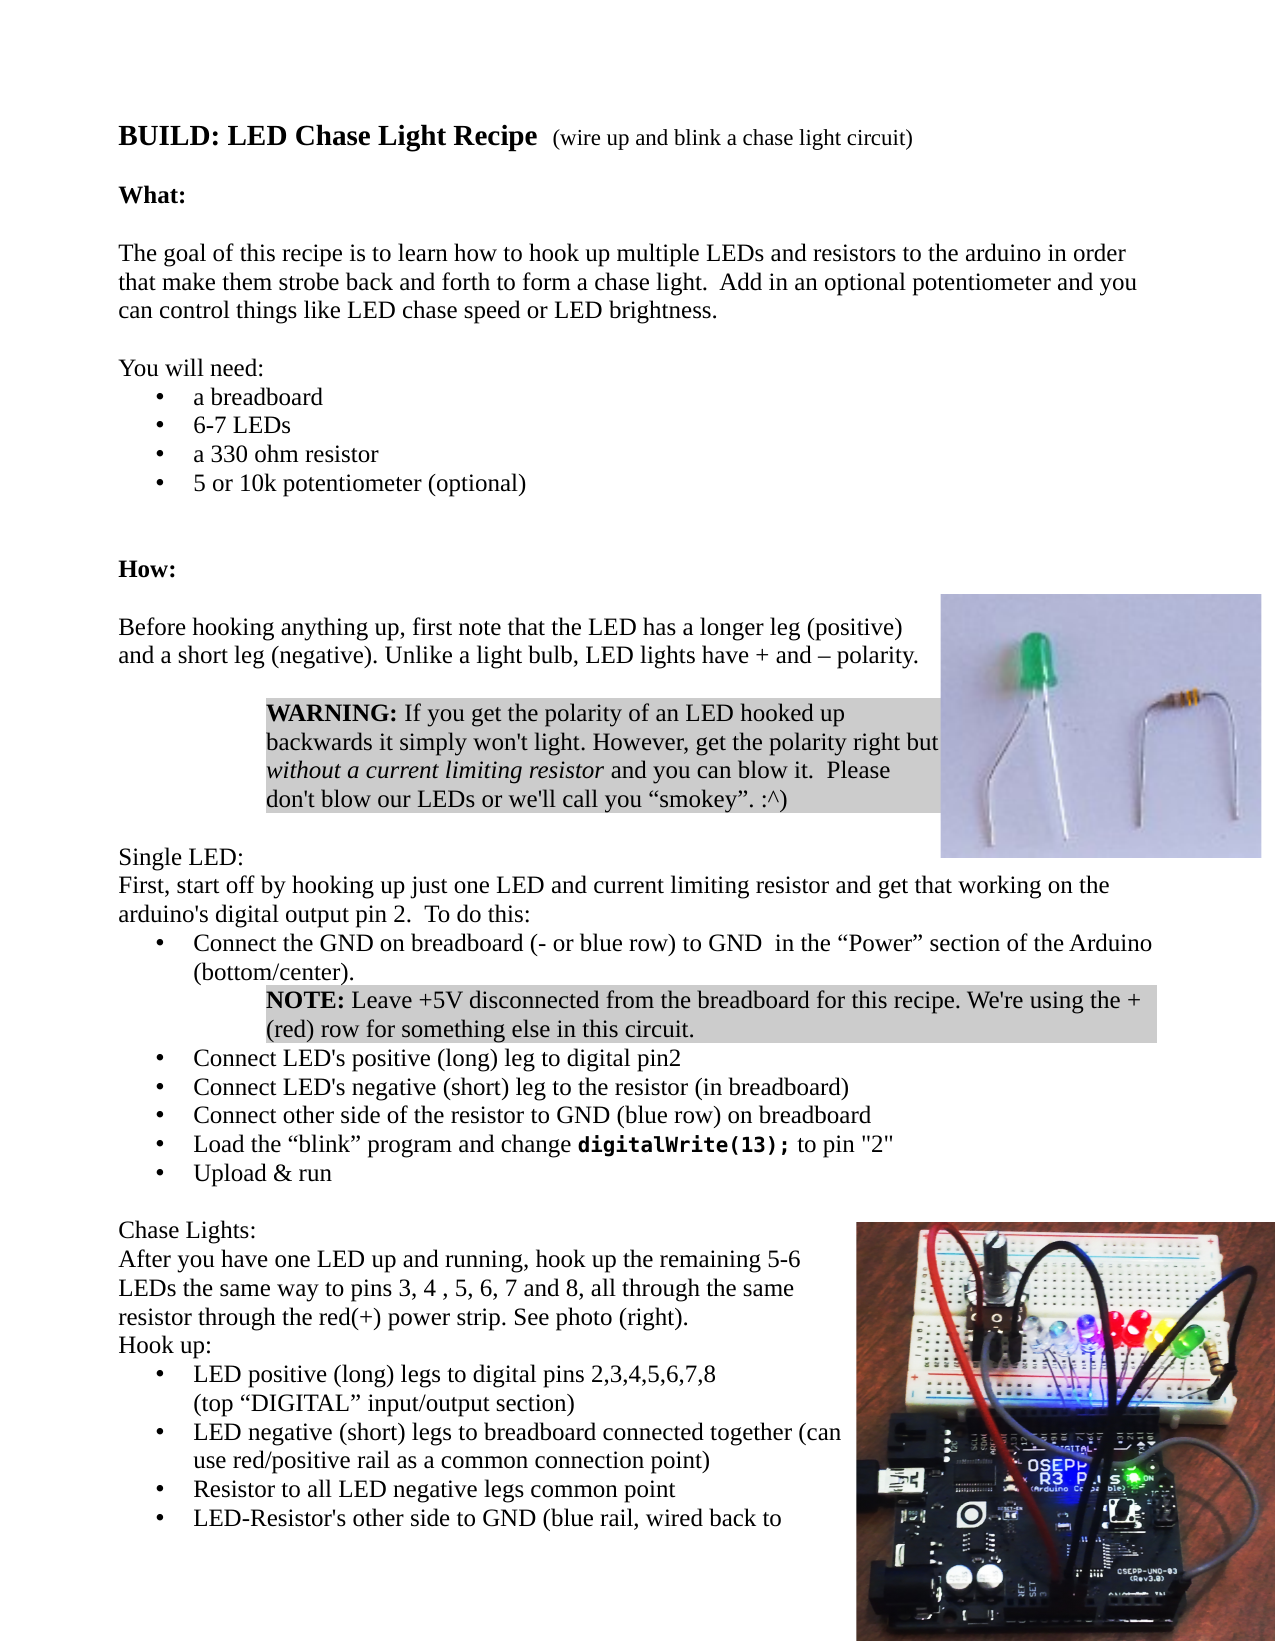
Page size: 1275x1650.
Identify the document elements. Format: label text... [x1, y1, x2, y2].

text What: [118, 180, 1157, 209]
text You will need: [118, 353, 1157, 382]
list Connect LED's negative (short) leg to the resistor (in breadboard) [156, 1072, 1157, 1100]
list a 330 ohm resistor [156, 439, 1157, 468]
text How: [118, 554, 1157, 583]
text After you have one LED up and running, hook up the remaining 5-6 LEDs the same way to pins 3, 4 , 5, 6, 7 and 8, all through the same resistor through the red(+) power strip. See photo (right). [118, 1244, 856, 1330]
picture [856, 1222, 1275, 1641]
list a breadboard [156, 382, 1157, 410]
list LED positive (long) legs to digital pins 2,3,4,5,6,7,8 (top “DIGITAL” input/output section) [156, 1359, 856, 1417]
list LED negative (short) legs to breadboard connected together (can use red/positive rail as a common connection point) [156, 1417, 856, 1474]
text NOTE: Leave +5V disconnected from the breadboard for this recipe. We're using the + (red) row for something else in this circuit. [266, 985, 1157, 1043]
text The goal of this recipe is to learn how to hook up multiple LEDs and resistors to the arduino in order that make them strobe back and forth to form a chase light. Add in an optional potentiometer and you can control things like LED chase speed or LED brightness. [118, 238, 1157, 324]
list LED-Resistor's other side to GND (blue rail, wired back to [156, 1503, 856, 1532]
text Chase Lights: [118, 1215, 1157, 1244]
text Single LED: [118, 842, 1157, 870]
list Upload & run [156, 1158, 1157, 1187]
list Load the “blink” program and change digitalWrite(13); to pin "2" [156, 1129, 1157, 1158]
text BUILD: LED Chase Light Recipe (wire up and blink a chase light circuit) [118, 118, 1157, 152]
text Before hooking anything up, first note that the LED has a longer leg (positive) and a short leg (negative). Unlike a light bulb, LED lights have + and – polarity. [118, 612, 940, 669]
list 5 or 10k potentiometer (optional) [156, 468, 1157, 497]
text First, start off by hooking up just one LED and current limiting resistor and get that working on the arduino's digital output pin 2. To do this: [118, 870, 1157, 928]
list Connect other side of the resistor to GND (blue row) on breadboard [156, 1100, 1157, 1129]
text Hook up: [118, 1330, 856, 1359]
list 6-7 LEDs [156, 410, 1157, 439]
list Connect the GND on breadboard (- or blue row) to GND in the “Power” section of the Arduino (bottom/center). [156, 928, 1157, 985]
list Resistor to all LED negative legs common point [156, 1474, 856, 1503]
picture [940, 594, 1262, 858]
list Connect LED's positive (long) leg to digital pin2 [156, 1043, 1157, 1072]
text WARNING: If you get the polarity of an LED hooked up backwards it simply won't light. However, get the polarity right but without a current limiting resistor and you can blow it. Please don't blow our LEDs or we'll call you “smokey”. :^) [266, 698, 940, 813]
